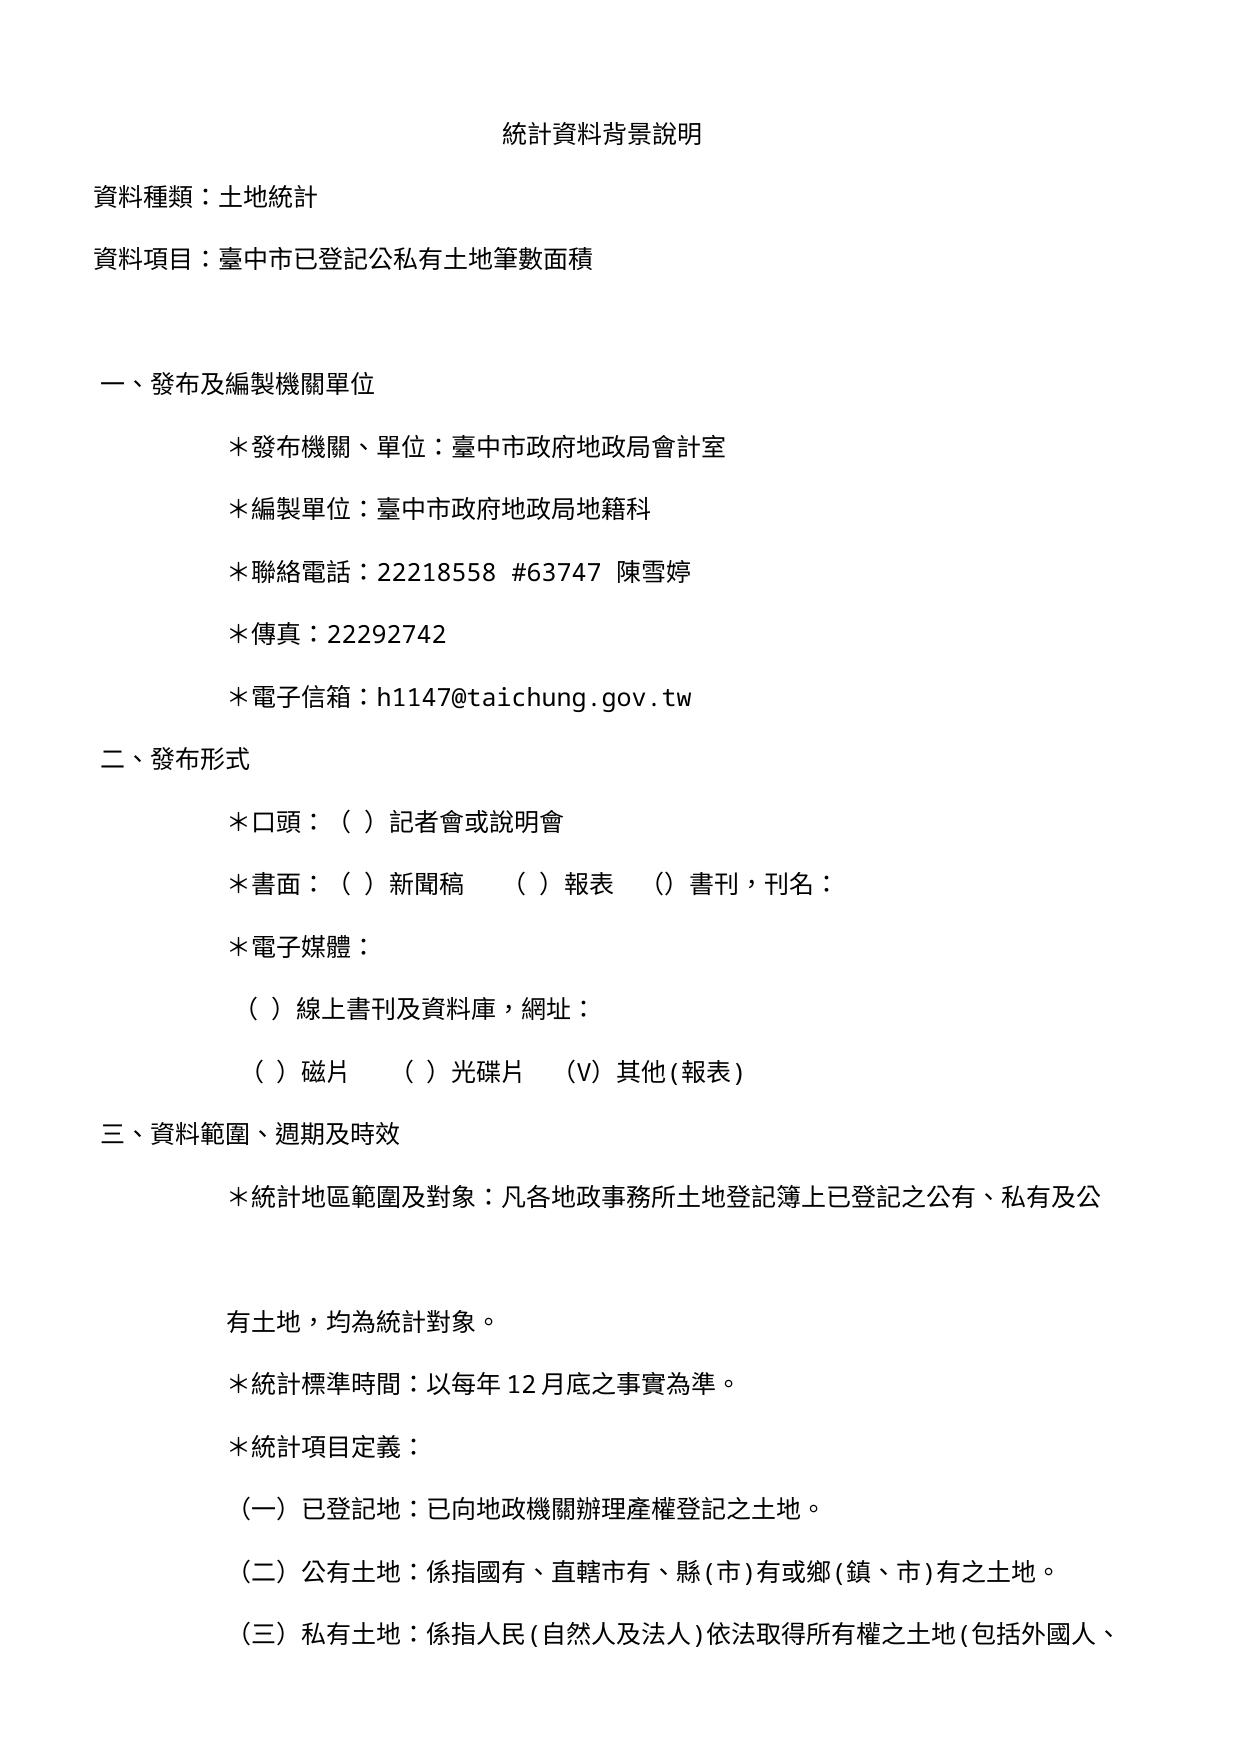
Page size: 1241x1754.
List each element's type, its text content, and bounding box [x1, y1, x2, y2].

table_cell [70, 779, 135, 1091]
table_cell 二、發布形式 [70, 716, 1133, 778]
table_header 統計資料背景說明 [70, 91, 1133, 341]
table_cell 資料項目：臺中市已登記公私有土地筆數面積 [82, 216, 1133, 278]
table_header 資料種類：土地統計 [82, 154, 1133, 216]
table_cell 一、發布及編製機關單位 [70, 341, 1133, 403]
table_cell ＊發布機關、單位：臺中市政府地政局會計室 ＊編製單位：臺中市政府地政局地籍科 ＊聯絡電話：22218558 #63747 陳雪婷 ＊傳真：22292742 ＊電子信箱：h1147@taichung.gov.tw [135, 404, 1133, 716]
table_cell [70, 404, 135, 716]
table_cell ＊口頭：（ ）記者會或說明會 ＊書面：（ ）新聞稿 （ ）報表 （）書刊，刊名： ＊電子媒體： （ ）線上書刊及資料庫，網址： （ ）磁片 （ ）光碟片 （V）其他(報表) [135, 779, 1133, 1091]
table_cell ＊統計地區範圍及對象：凡各地政事務所土地登記簿上已登記之公有、私有及公私共 有土地，均為統計對象。 ＊統計標準時間：以每年12月底之事實為準。 ＊統計項目定義： [135, 1154, 1133, 1466]
table_cell [70, 1154, 135, 1466]
table_cell （一）已登記地：已向地政機關辦理產權登記之土地。 （二）公有土地：係指國有、直轄市有、縣(市)有或鄉(鎮、市)有之土地。 （三）私有土地：係指人民(自然人及法人)依法取得所有權之土地(包括外國人、祭祀 公業、銀行等依法取得所有權之土地)。 （四）公私共有土地：同一筆土地所有權分屬（二）、（三）持分所有土地。 （五）非都市土地：為依據區域計畫法及其施行細則、非都市土地使用管制規則實施 編定管制之土地。 （六）都市土地及其他：係指已登記土地總計數扣除非都市土地合計數。 （七）甲種建築用地：係供山坡地範圍外之農業區內建築使用者。 （八）乙種建築用地：係供鄉村區內建築使用者。 （九）丙種建築用地：係供森林區、山坡地保育區、風景區及山坡地範圍之農業區內 建築使用者。 （十）丁種建築用地：係供工廠及有關工業設施建築使用者。 （十一）農牧用地：係供農牧生產及其設施使用者。 （十二）林業用地：係供營林及其設施使用者。 （十三）養殖用地：係供水產養殖及其設施使用者。 （十四）鹽業用地：係供製鹽及其設施使用者。 （十五）礦業用地：係供礦業實際使用者。 （十六）窯業用地：係供磚瓦製造及其設施使用者。 （十七）交通用地：係供鐵路、公路、捷運系統、港埠、空運、氣象、郵政、電信等 及其設施使用者。 （十八）水利用地：係供水利及其設施使用者。 （十九）遊憩用地：係供國民遊憩使用者。 （二十）古蹟保存用地：係供保存古蹟使用者。 （二十一）生態保護用地：係供保護生態使用者。 （二十二）國土保安用地：係供國土保安使用者。 （二十三）殯葬用地：係供殯葬設施使用者。 （二十四）特定目的事業用地：係供各種特定目的之事業使用者。 （二十五）暫未編定用地：山坡地範圍內非都市土地其供農業使用及新登記之土地， 在未辦理土地可利用限度查定前暫不予以編定之土地。 （二十六）其他用地：係指非都市土地18種用地（不含海域區海域用地）及暫未編定 用地以外有特殊之情況者。 [135, 1466, 1133, 1716]
table_cell [70, 1466, 135, 1716]
table_cell 三、資料範圍、週期及時效 [70, 1091, 1133, 1153]
